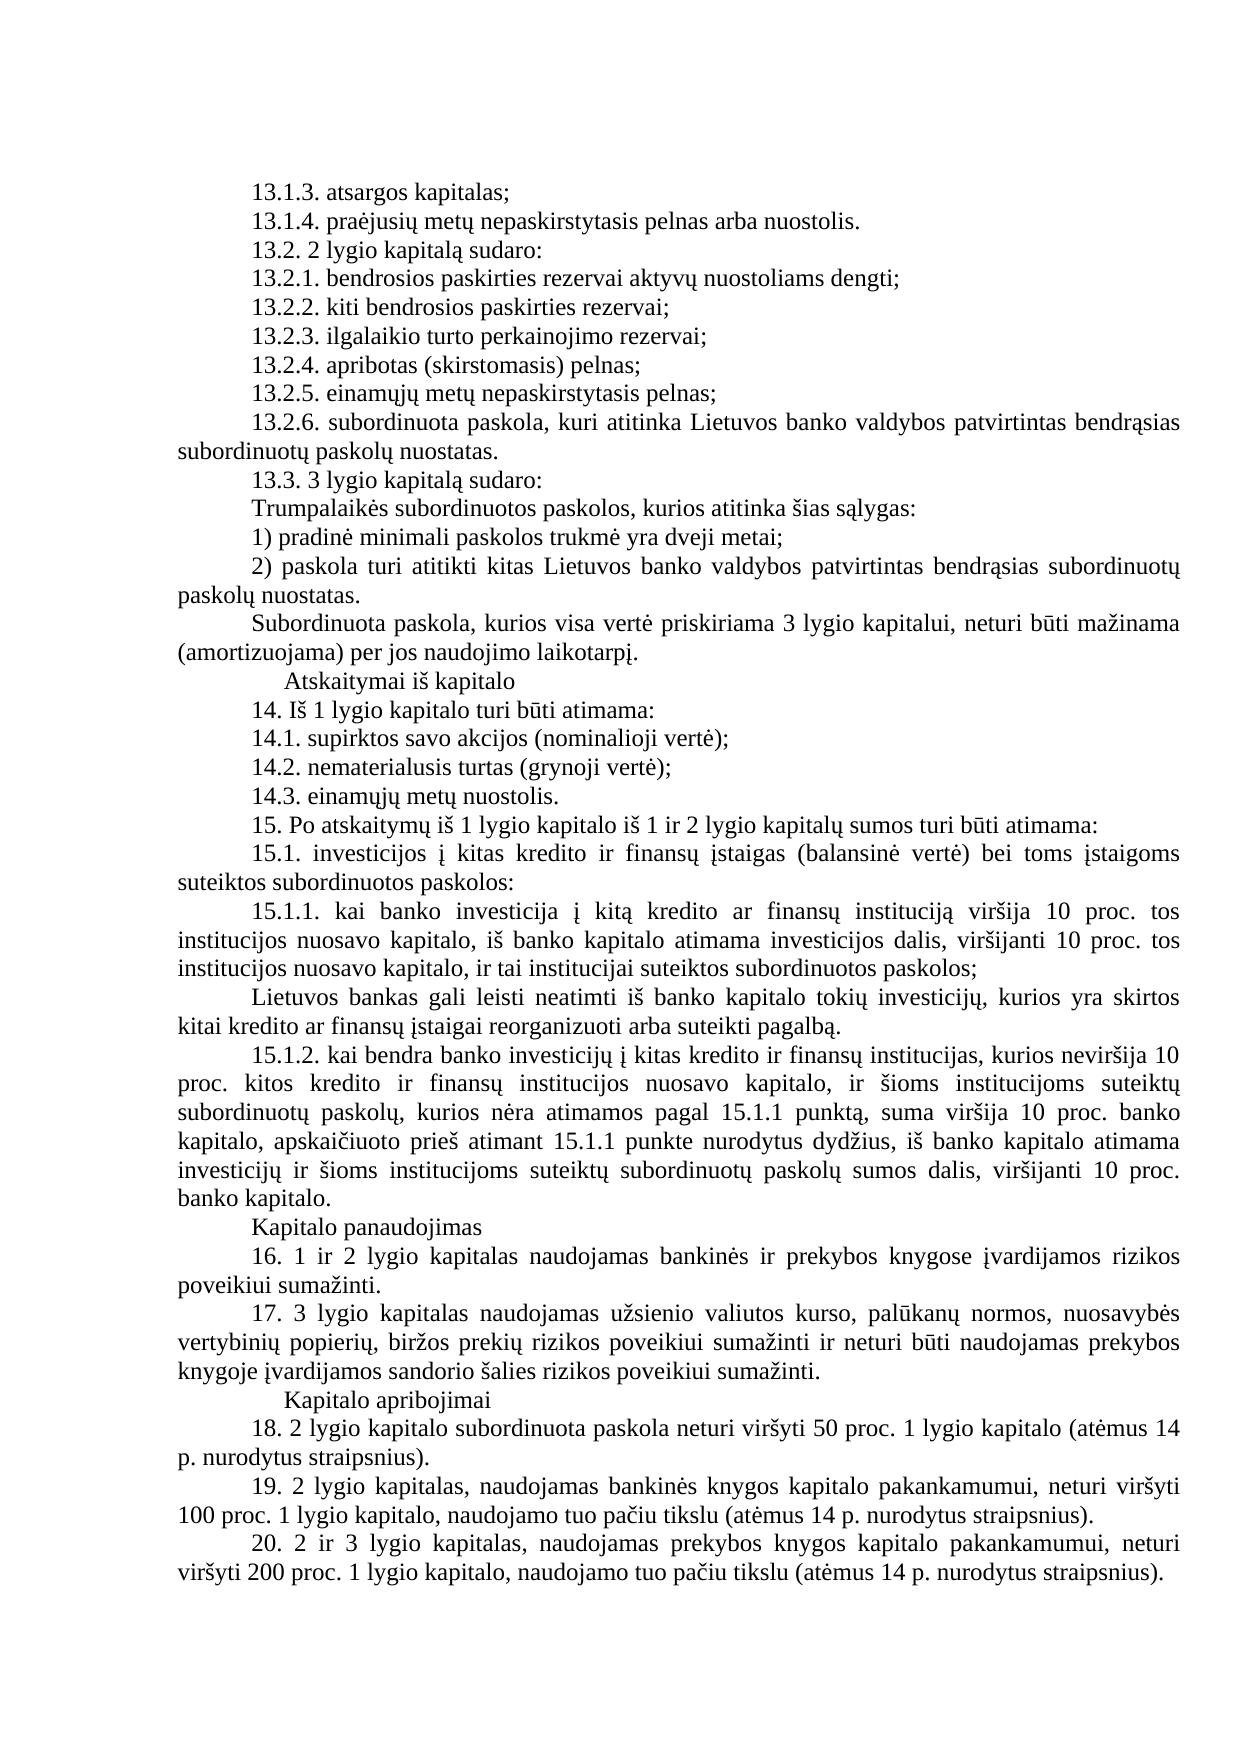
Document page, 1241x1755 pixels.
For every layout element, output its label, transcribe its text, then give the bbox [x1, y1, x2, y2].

text 13.2. 2 lygio kapitalą sudaro: [177, 235, 1181, 263]
text 2) paskola turi atitikti kitas Lietuvos banko valdybos patvirtintas bendrąsias subordinuotų paskolų nuostatas. [177, 551, 1181, 608]
text 13.3. 3 lygio kapitalą sudaro: [177, 465, 1181, 493]
text 13.2.6. subordinuota paskola, kuri atitinka Lietuvos banko valdybos patvirtintas bendrąsias subordinuotų paskolų nuostatas. [177, 407, 1181, 465]
text 17. 3 lygio kapitalas naudojamas užsienio valiutos kurso, palūkanų normos, nuosavybės vertybinių popierių, biržos prekių rizikos poveikiui sumažinti ir neturi būti naudojamas prekybos knygoje įvardijamos sandorio šalies rizikos poveikiui sumažinti. [177, 1298, 1181, 1385]
text Kapitalo apribojimai [210, 1385, 1181, 1413]
text 15.1. investicijos į kitas kredito ir finansų įstaigas (balansinė vertė) bei toms įstaigoms suteiktos subordinuotos paskolos: [177, 838, 1181, 896]
text Kapitalo panaudojimas [177, 1212, 1181, 1241]
text Lietuvos bankas gali leisti neatimti iš banko kapitalo tokių investicijų, kurios yra skirtos kitai kredito ar finansų įstaigai reorganizuoti arba suteikti pagalbą. [177, 982, 1181, 1040]
text 19. 2 lygio kapitalas, naudojamas bankinės knygos kapitalo pakankamumui, neturi viršyti 100 proc. 1 lygio kapitalo, naudojamo tuo pačiu tikslu (atėmus 14 p. nurodytus straipsnius). [177, 1471, 1181, 1528]
text 13.2.1. bendrosios paskirties rezervai aktyvų nuostoliams dengti; [177, 263, 1181, 292]
text 13.2.2. kiti bendrosios paskirties rezervai; [177, 292, 1181, 321]
text Subordinuota paskola, kurios visa vertė priskiriama 3 lygio kapitalui, neturi būti mažinama (amortizuojama) per jos naudojimo laikotarpį. [177, 608, 1181, 666]
text 14.3. einamųjų metų nuostolis. [177, 781, 1181, 810]
text 14.1. supirktos savo akcijos (nominalioji vertė); [177, 723, 1181, 752]
text 14.2. nematerialusis turtas (grynoji vertė); [177, 752, 1181, 781]
text 13.2.4. apribotas (skirstomasis) pelnas; [177, 350, 1181, 378]
text 13.2.3. ilgalaikio turto perkainojimo rezervai; [177, 321, 1181, 350]
text 13.2.5. einamųjų metų nepaskirstytasis pelnas; [177, 378, 1181, 407]
text 13.1.3. atsargos kapitalas; [177, 177, 1181, 206]
text 15. Po atskaitymų iš 1 lygio kapitalo iš 1 ir 2 lygio kapitalų sumos turi būti atimama: [177, 810, 1181, 838]
text 13.1.4. praėjusių metų nepaskirstytasis pelnas arba nuostolis. [177, 206, 1181, 235]
text Atskaitymai iš kapitalo [210, 666, 1181, 695]
text 1) pradinė minimali paskolos trukmė yra dveji metai; [177, 522, 1181, 551]
text Trumpalaikės subordinuotos paskolos, kurios atitinka šias sąlygas: [177, 493, 1181, 522]
text 15.1.1. kai banko investicija į kitą kredito ar finansų instituciją viršija 10 proc. tos institucijos nuosavo kapitalo, iš banko kapitalo atimama investicijos dalis, viršijanti 10 proc. tos institucijos nuosavo kapitalo, ir tai institucijai suteiktos subordinuotos paskolos; [177, 896, 1181, 982]
text 18. 2 lygio kapitalo subordinuota paskola neturi viršyti 50 proc. 1 lygio kapitalo (atėmus 14 p. nurodytus straipsnius). [177, 1413, 1181, 1471]
text 14. Iš 1 lygio kapitalo turi būti atimama: [177, 695, 1181, 723]
text 20. 2 ir 3 lygio kapitalas, naudojamas prekybos knygos kapitalo pakankamumui, neturi viršyti 200 proc. 1 lygio kapitalo, naudojamo tuo pačiu tikslu (atėmus 14 p. nurodytus straipsnius). [177, 1528, 1181, 1586]
text 16. 1 ir 2 lygio kapitalas naudojamas bankinės ir prekybos knygose įvardijamos rizikos poveikiui sumažinti. [177, 1241, 1181, 1298]
text 15.1.2. kai bendra banko investicijų į kitas kredito ir finansų institucijas, kurios neviršija 10 proc. kitos kredito ir finansų institucijos nuosavo kapitalo, ir šioms institucijoms suteiktų subordinuotų paskolų, kurios nėra atimamos pagal 15.1.1 punktą, suma viršija 10 proc. banko kapitalo, apskaičiuoto prieš atimant 15.1.1 punkte nurodytus dydžius, iš banko kapitalo atimama investicijų ir šioms institucijoms suteiktų subordinuotų paskolų sumos dalis, viršijanti 10 proc. banko kapitalo. [177, 1040, 1181, 1212]
